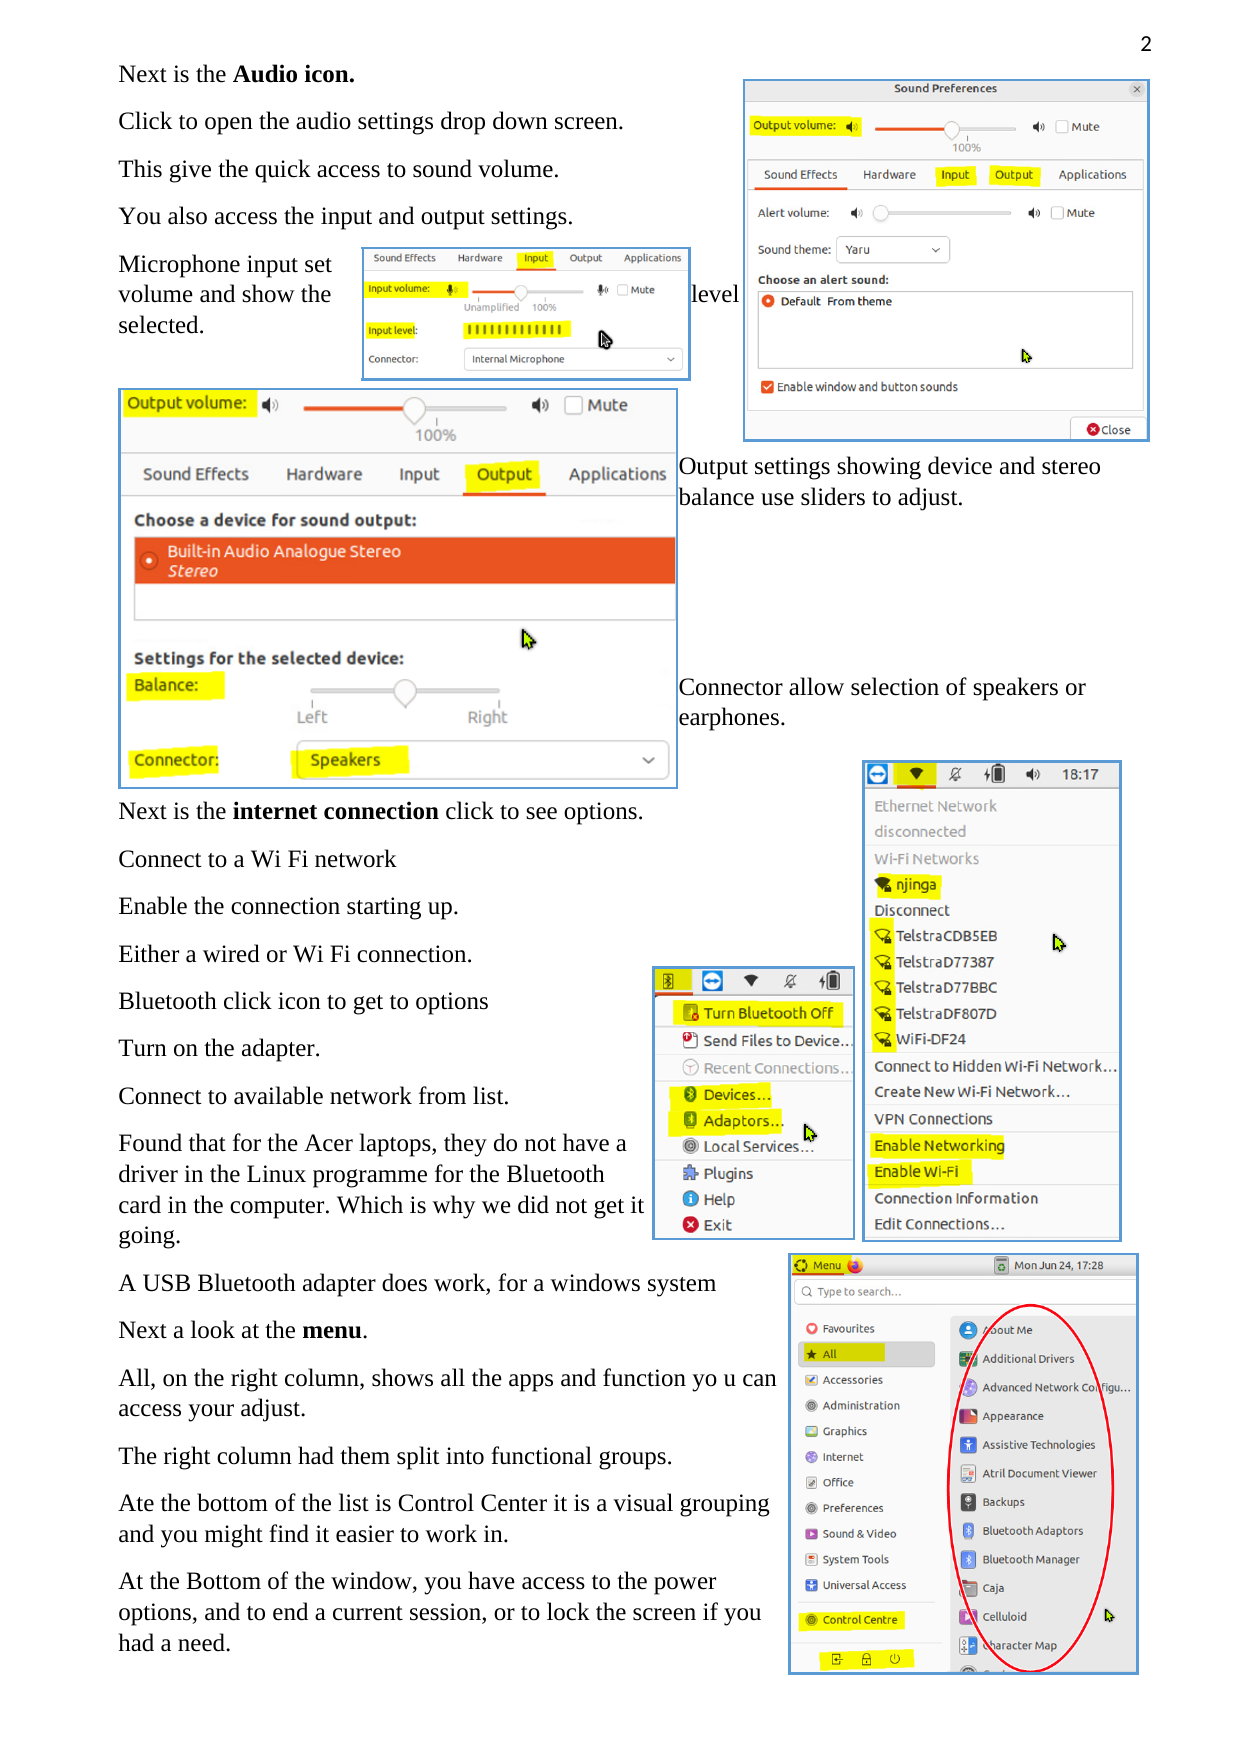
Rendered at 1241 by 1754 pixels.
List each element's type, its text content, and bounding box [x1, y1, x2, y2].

picture [745, 81, 1147, 439]
text Next is the Audio icon. [118, 59, 1152, 442]
text Bluetooth click icon to get to options [118, 986, 652, 1015]
picture [121, 390, 676, 787]
text [1122, 891, 1152, 920]
text Connector allow selection of speakers or earphones. [678, 672, 1152, 731]
text [1122, 1033, 1152, 1062]
text A USB Bluetooth adapter does work, for a windows system [118, 1268, 788, 1297]
text Microphone input set volume and show the level selected. [118, 249, 361, 339]
text You also access the input and output settings. [118, 201, 742, 230]
text Click to open the audio settings drop down screen. [118, 106, 742, 135]
text Output settings showing device and stereo balance use sliders to adjust. [678, 451, 1152, 511]
text This give the quick access to sound volume. [118, 154, 742, 183]
picture [655, 969, 853, 1238]
picture [364, 249, 688, 378]
text All, on the right column, shows all the apps and function yo u can access your adjust. [118, 1363, 788, 1422]
text [1122, 844, 1152, 873]
text Found that for the Acer laptops, they do not have a driver in the Linux programme for the Bluetooth card in the computer. Which is why we did not get it going. [118, 1128, 1152, 1249]
text Connect to available network from list. [118, 1081, 652, 1109]
text Microphone input set volume and show the level selected. [691, 249, 742, 339]
picture [791, 1255, 1136, 1672]
text Turn on the adapter. [118, 1033, 652, 1062]
text Next a look at the menu. [118, 1315, 788, 1344]
text Connect to a Wi Fi network [118, 844, 862, 873]
text [1122, 939, 1152, 967]
text Either a wired or Wi Fi connection. [118, 939, 862, 967]
text Ate the bottom of the list is Control Center it is a visual grouping and you might find it easier to work in. [118, 1488, 788, 1548]
text [1122, 1081, 1152, 1109]
text [1122, 986, 1152, 1015]
text At the Bottom of the window, you have access to the power options, and to end a current session, or to lock the screen if you had a need. [118, 1566, 788, 1656]
text The right column had them split into functional groups. [118, 1441, 788, 1469]
text Enable the connection starting up. [118, 891, 862, 920]
text Next is the internet connection click to see options. [118, 796, 862, 825]
picture [865, 763, 1119, 1240]
